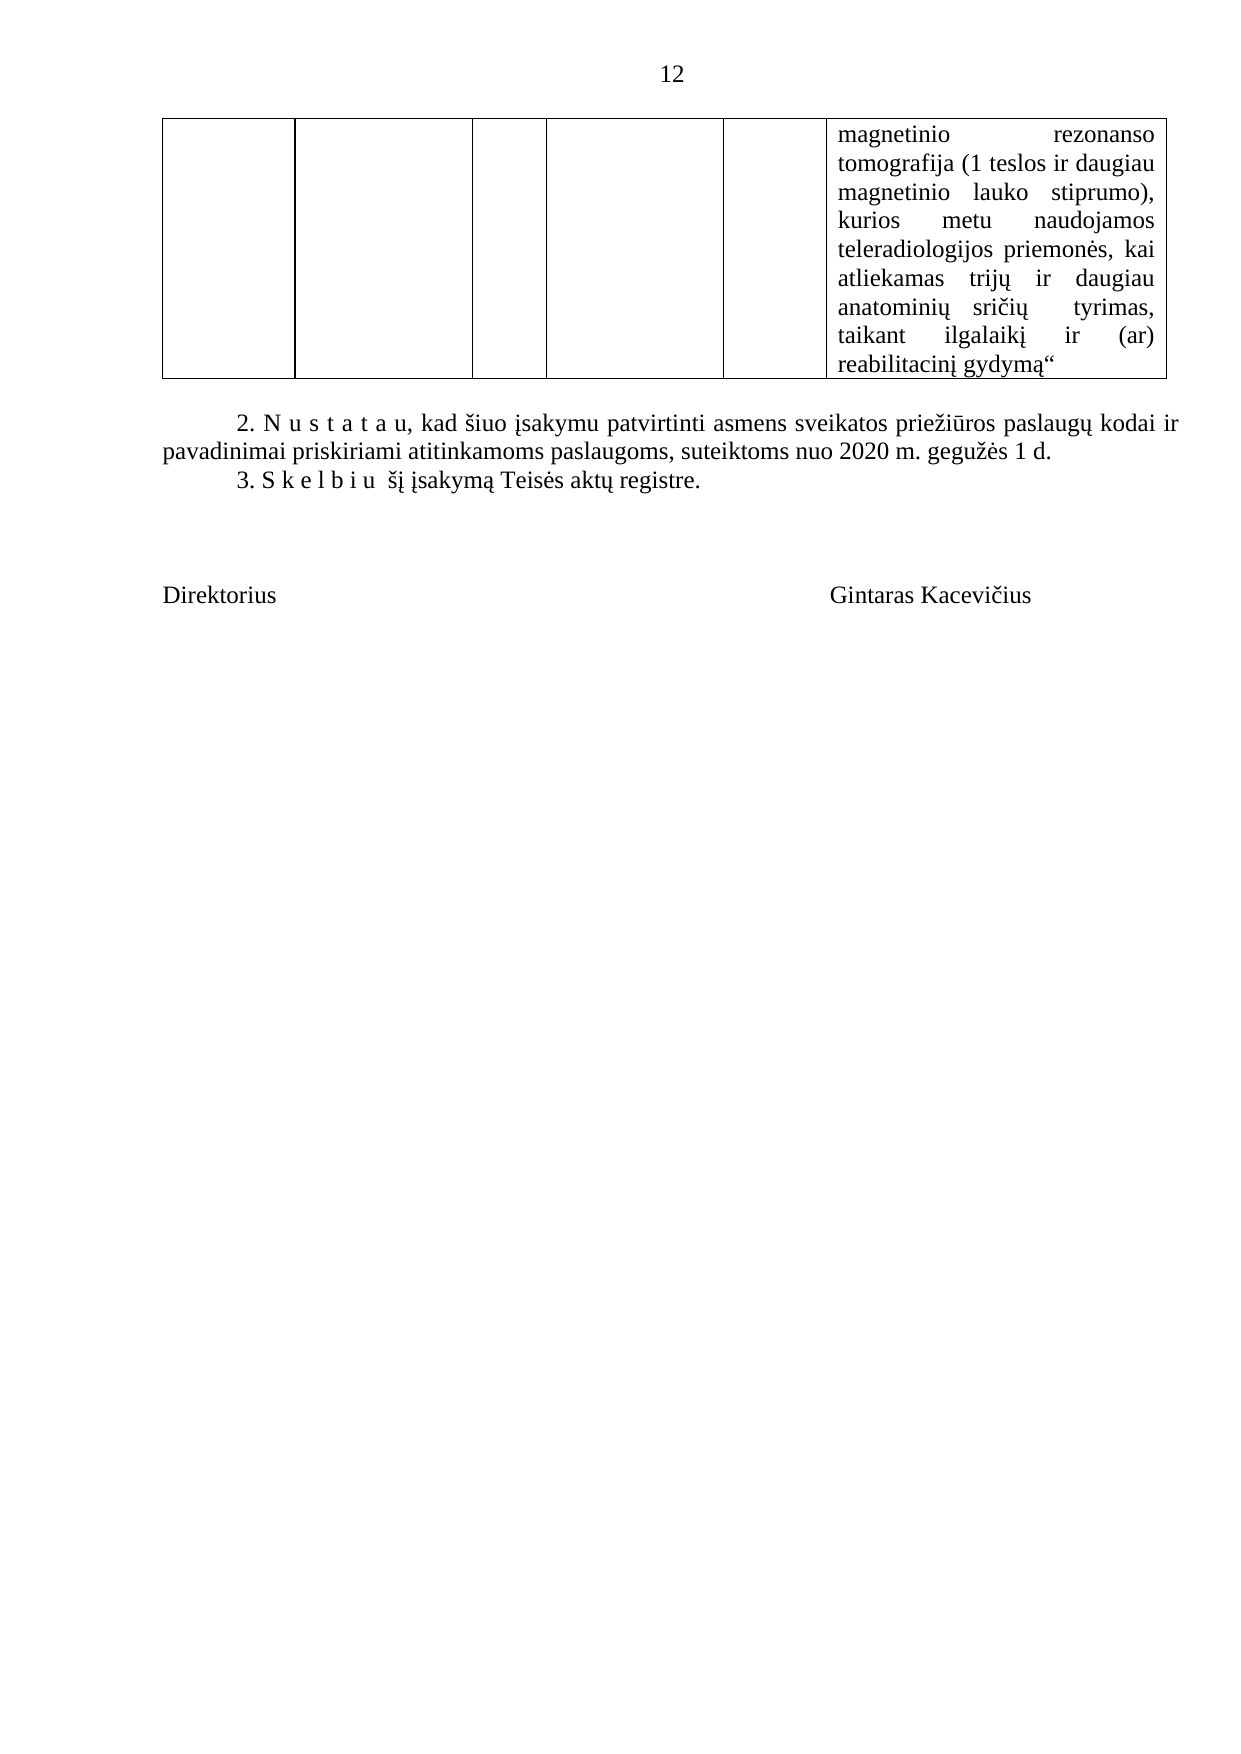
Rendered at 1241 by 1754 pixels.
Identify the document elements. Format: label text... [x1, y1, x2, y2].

text 2. N u s t a t a u, kad šiuo įsakymu patvirtinti asmens sveikatos priežiūros paslaugų kodai ir pavadinimai priskiriami atitinkamoms paslaugoms, suteiktoms nuo 2020 m. gegužės 1 d. [162, 408, 1181, 465]
table_cell [296, 119, 472, 378]
table_cell [547, 119, 723, 378]
table_cell [473, 119, 546, 378]
text 3. S k e l b i u šį įsakymą Teisės aktų registre. [162, 465, 1181, 494]
table_cell [724, 119, 826, 378]
text Direktorius Gintaras Kacevičius [162, 580, 1181, 609]
table_cell [163, 119, 294, 378]
table_cell magnetinio rezonanso tomografija (1 teslos ir daugiau magnetinio lauko stiprumo), kurios metu naudojamos teleradiologijos priemonės, kai atliekamas trijų ir daugiau anatominių sričių tyrimas, taikant ilgalaikį ir (ar) reabilitacinį gydymą“ [827, 119, 1166, 378]
